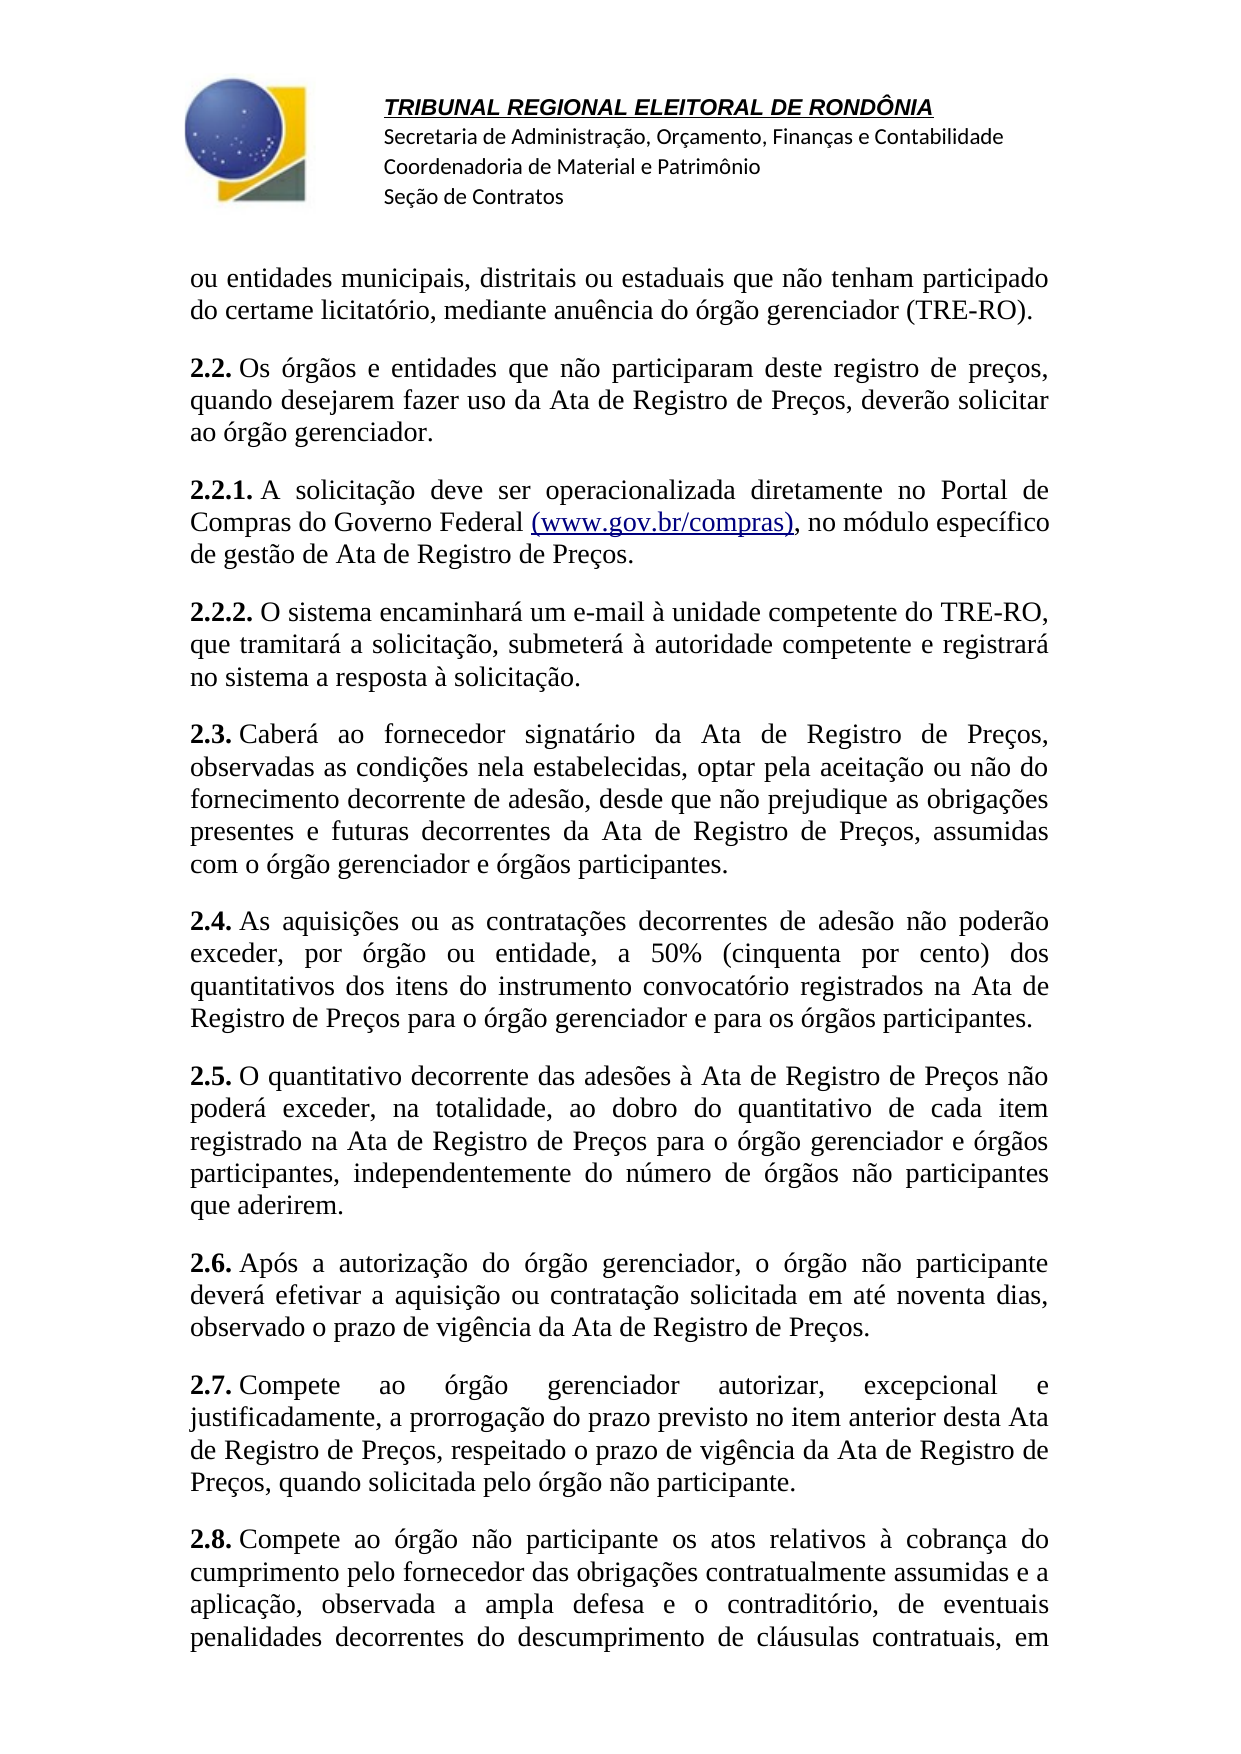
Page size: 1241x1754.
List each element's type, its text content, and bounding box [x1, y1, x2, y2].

text 2.6. Após a autorização do órgão gerenciador, o órgão não participante deverá efetivar a aquisição ou contratação solicitada em até noventa dias, observado o prazo de vigência da Ata de Registro de Preços. [190, 1246, 1051, 1343]
text ou entidades municipais, distritais ou estaduais que não tenham participado do certame licitatório, mediante anuência do órgão gerenciador (TRE-RO). [190, 261, 1051, 326]
text 2.2.1. A solicitação deve ser operacionalizada diretamente no Portal de Compras do Governo Federal (www.gov.br/compras), no módulo específico de gestão de Ata de Registro de Preços. [190, 473, 1051, 570]
text 2.5. O quantitativo decorrente das adesões à Ata de Registro de Preços não poderá exceder, na totalidade, ao dobro do quantitativo de cada item registrado na Ata de Registro de Preços para o órgão gerenciador e órgãos participantes, independentemente do número de órgãos não participantes que aderirem. [190, 1059, 1051, 1221]
text 2.3. Caberá ao fornecedor signatário da Ata de Registro de Preços, observadas as condições nela estabelecidas, optar pela aceitação ou não do fornecimento decorrente de adesão, desde que não prejudique as obrigações presentes e futuras decorrentes da Ata de Registro de Preços, assumidas com o órgão gerenciador e órgãos participantes. [190, 717, 1051, 879]
text 2.2. Os órgãos e entidades que não participaram deste registro de preços, quando desejarem fazer uso da Ata de Registro de Preços, deverão solicitar ao órgão gerenciador. [190, 351, 1051, 448]
text 2.7. Compete ao órgão gerenciador autorizar, excepcional e justificadamente, a prorrogação do prazo previsto no item anterior desta Ata de Registro de Preços, respeitado o prazo de vigência da Ata de Registro de Preços, quando solicitada pelo órgão não participante. [190, 1368, 1051, 1497]
text 2.8. Compete ao órgão não participante os atos relativos à cobrança do cumprimento pelo fornecedor das obrigações contratualmente assumidas e a aplicação, observada a ampla defesa e o contraditório, de eventuais penalidades decorrentes do descumprimento de cláusulas contratuais, em [190, 1522, 1051, 1652]
text 2.4. As aquisições ou as contratações decorrentes de adesão não poderão exceder, por órgão ou entidade, a 50% (cinquenta por cento) dos quantitativos dos itens do instrumento convocatório registrados na Ata de Registro de Preços para o órgão gerenciador e para os órgãos participantes. [190, 904, 1051, 1034]
text 2.2.2. O sistema encaminhará um e-mail à unidade competente do TRE-RO, que tramitará a solicitação, submeterá à autoridade competente e registrará no sistema a resposta à solicitação. [190, 595, 1051, 692]
